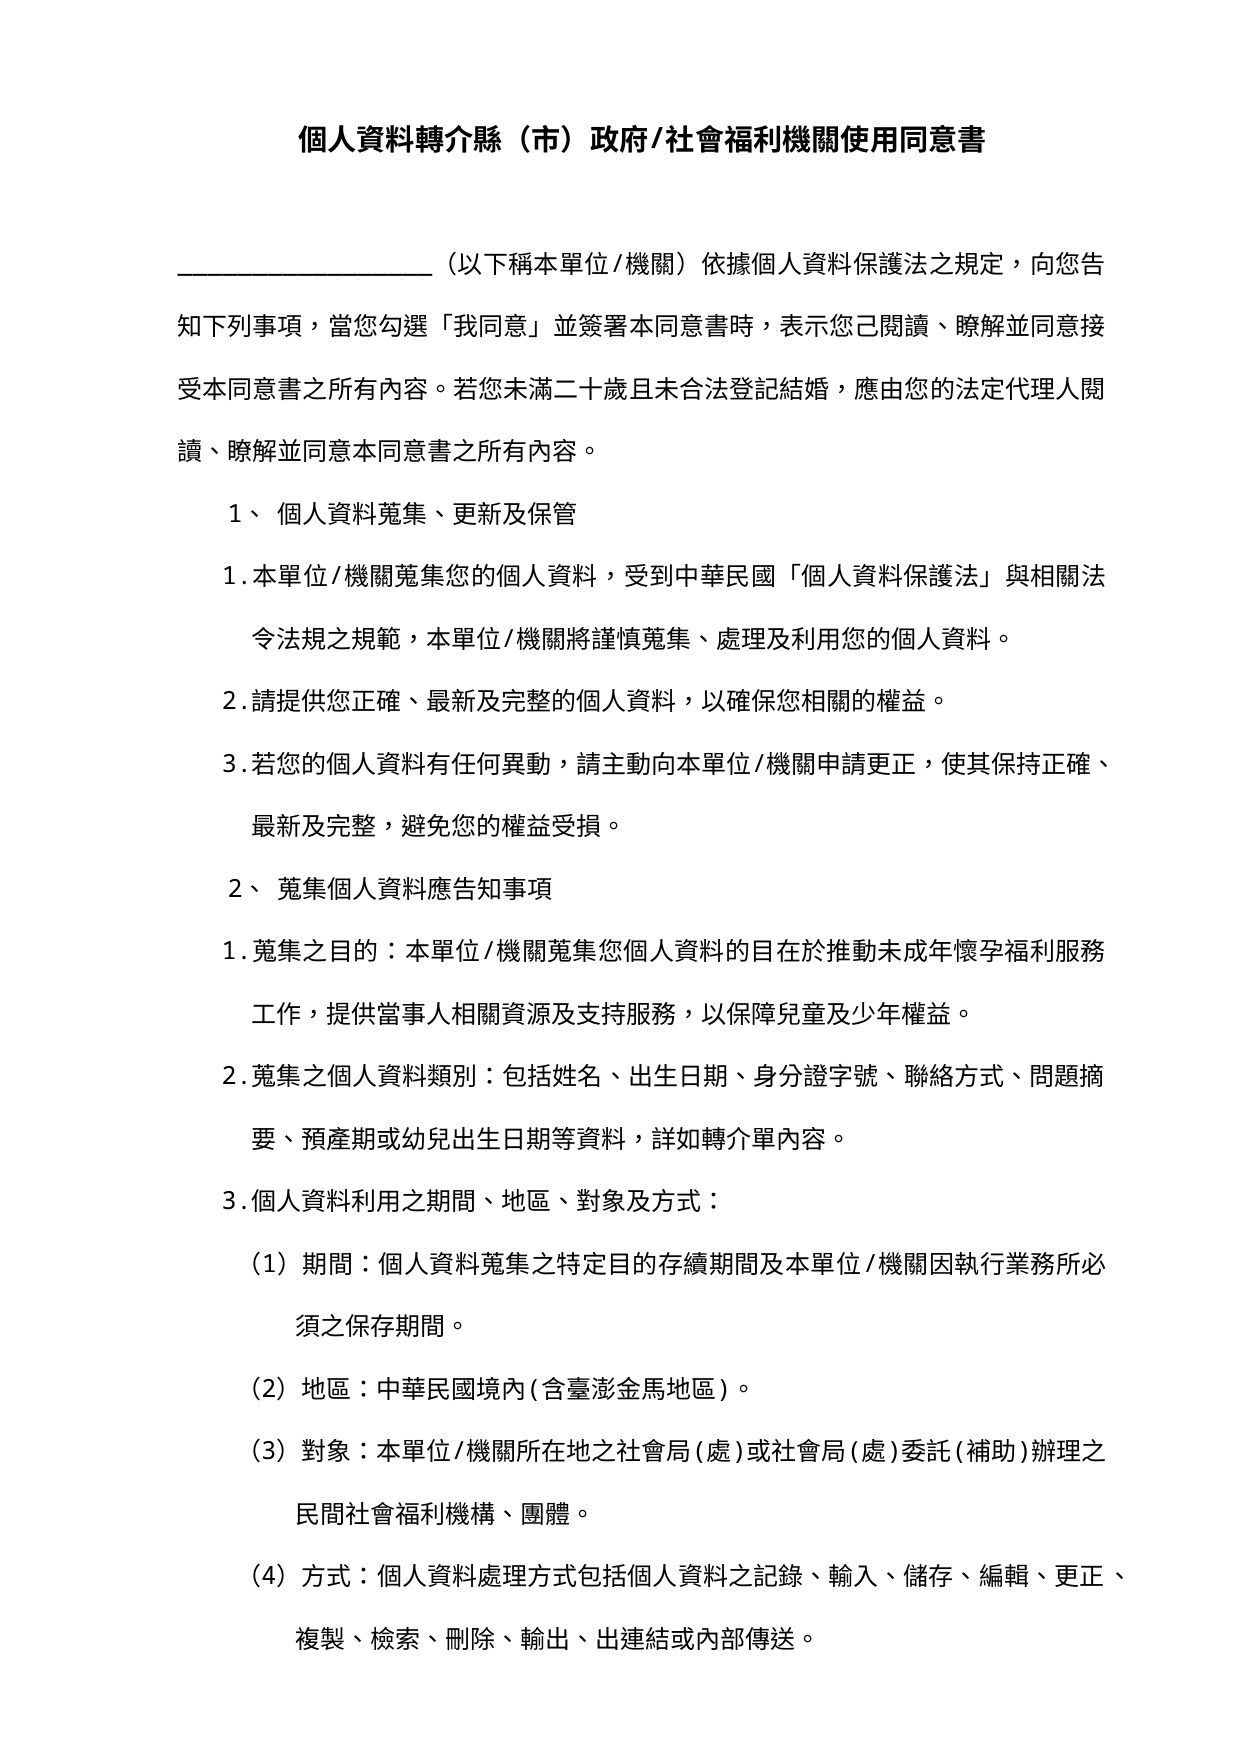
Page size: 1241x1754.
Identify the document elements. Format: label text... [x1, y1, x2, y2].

list 蒐集個人資料應告知事項 [227, 846, 1107, 908]
text 2.請提供您正確、最新及完整的個人資料，以確保您相關的權益。 [222, 658, 1107, 721]
text （1）期間：個人資料蒐集之特定目的存續期間及本單位/機關因執行業務所必須之保存期間。 [236, 1221, 1107, 1346]
text 個人資料轉介縣（市）政府/社會福利機關使用同意書 [177, 96, 1107, 158]
text 1.蒐集之目的：本單位/機關蒐集您個人資料的目在於推動未成年懷孕福利服務工作，提供當事人相關資源及支持服務，以保障兒童及少年權益。 [221, 908, 1107, 1033]
text _________________（以下稱本單位/機關）依據個人資料保護法之規定，向您告知下列事項，當您勾選「我同意」並簽署本同意書時，表示您己閱讀、瞭解並同意接受本同意書之所有內容。若您未滿二十歲且未合法登記結婚，應由您的法定代理人閱讀、瞭解並同意本同意書之所有內容。 [177, 221, 1107, 471]
text 2.蒐集之個人資料類別：包括姓名、出生日期、身分證字號、聯絡方式、問題摘要、預產期或幼兒出生日期等資料，詳如轉介單內容。 [221, 1033, 1107, 1158]
text 3.若您的個人資料有任何異動，請主動向本單位/機關申請更正，使其保持正確、最新及完整，避免您的權益受損。 [222, 721, 1107, 846]
text （4）方式：個人資料處理方式包括個人資料之記錄、輸入、儲存、編輯、更正、複製、檢索、刪除、輸出、出連結或內部傳送。 [236, 1533, 1107, 1658]
text （2）地區：中華民國境內(含臺澎金馬地區)。 [236, 1346, 1107, 1408]
list 個人資料蒐集、更新及保管 [227, 471, 1107, 533]
text 1.本單位/機關蒐集您的個人資料，受到中華民國「個人資料保護法」與相關法令法規之規範，本單位/機關將謹慎蒐集、處理及利用您的個人資料。 [222, 533, 1107, 658]
text （3）對象：本單位/機關所在地之社會局(處)或社會局(處)委託(補助)辦理之民間社會福利機構、團體。 [236, 1408, 1107, 1533]
text 3.個人資料利用之期間、地區、對象及方式： [221, 1158, 1107, 1221]
